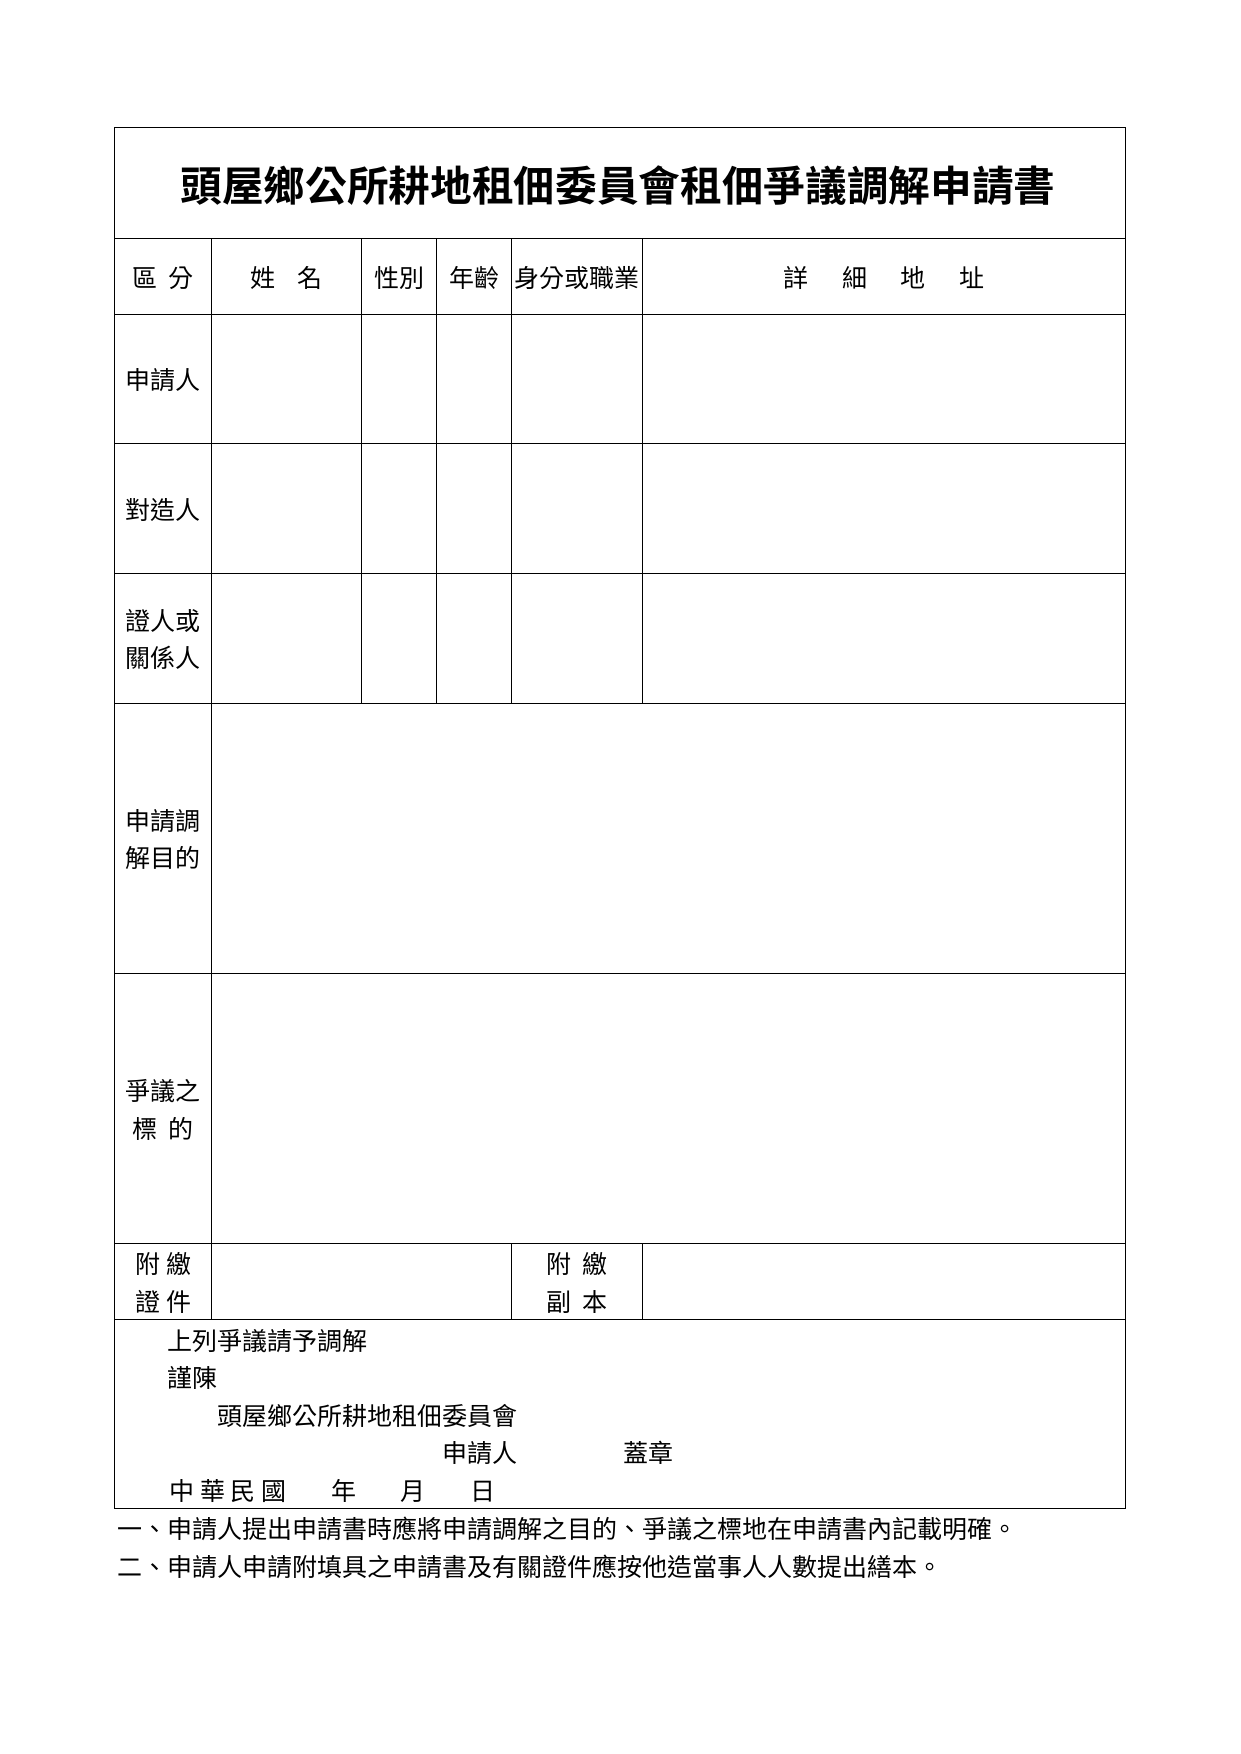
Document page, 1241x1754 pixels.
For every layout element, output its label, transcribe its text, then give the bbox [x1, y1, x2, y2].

table_cell 證人或關係人 [115, 574, 211, 703]
table_cell 申請調解目的 [115, 704, 211, 973]
table_cell [643, 1244, 1125, 1319]
table_cell [212, 315, 361, 443]
table_cell [643, 315, 1125, 443]
table_cell 一、申請人提出申請書時應將申請調解之目的、爭議之標地在申請書內記載明確。 二、申請人申請附填具之申請書及有關證件應按他造當事人人數提出繕本。 [115, 1509, 1126, 1584]
table_cell 姓 名 [212, 239, 361, 313]
table_cell [212, 574, 361, 703]
table_cell [362, 574, 436, 703]
table_cell 爭議之標 的 [115, 974, 211, 1243]
table_cell [362, 444, 436, 573]
table_cell [212, 1244, 511, 1319]
table_cell 附 繳 副 本 [512, 1244, 642, 1319]
table_cell 區 分 [115, 239, 211, 313]
table_cell [437, 444, 511, 573]
table_cell [512, 574, 642, 703]
table_cell [643, 444, 1125, 573]
table_cell [512, 315, 642, 443]
table_header 頭屋鄉公所耕地租佃委員會租佃爭議調解申請書 [115, 128, 1125, 238]
table_cell 年齡 [437, 239, 511, 313]
table_cell [212, 444, 361, 573]
table_cell [437, 574, 511, 703]
table_cell [643, 574, 1125, 703]
table_cell 上列爭議請予調解 謹陳 頭屋鄉公所耕地租佃委員會 申請人 蓋章 中 華 民 國 年 月 日 [115, 1320, 1125, 1508]
table_cell [512, 444, 642, 573]
table_cell [212, 704, 1125, 973]
table_cell 對造人 [115, 444, 211, 573]
table_cell [437, 315, 511, 443]
table_cell [362, 315, 436, 443]
table_cell 性別 [362, 239, 436, 313]
table_cell 附 繳 證 件 [115, 1244, 211, 1319]
table_cell 詳 細 地 址 [643, 239, 1125, 313]
table_cell 身分或職業 [512, 239, 642, 313]
table_cell 申請人 [115, 315, 211, 443]
table_cell [212, 974, 1125, 1243]
